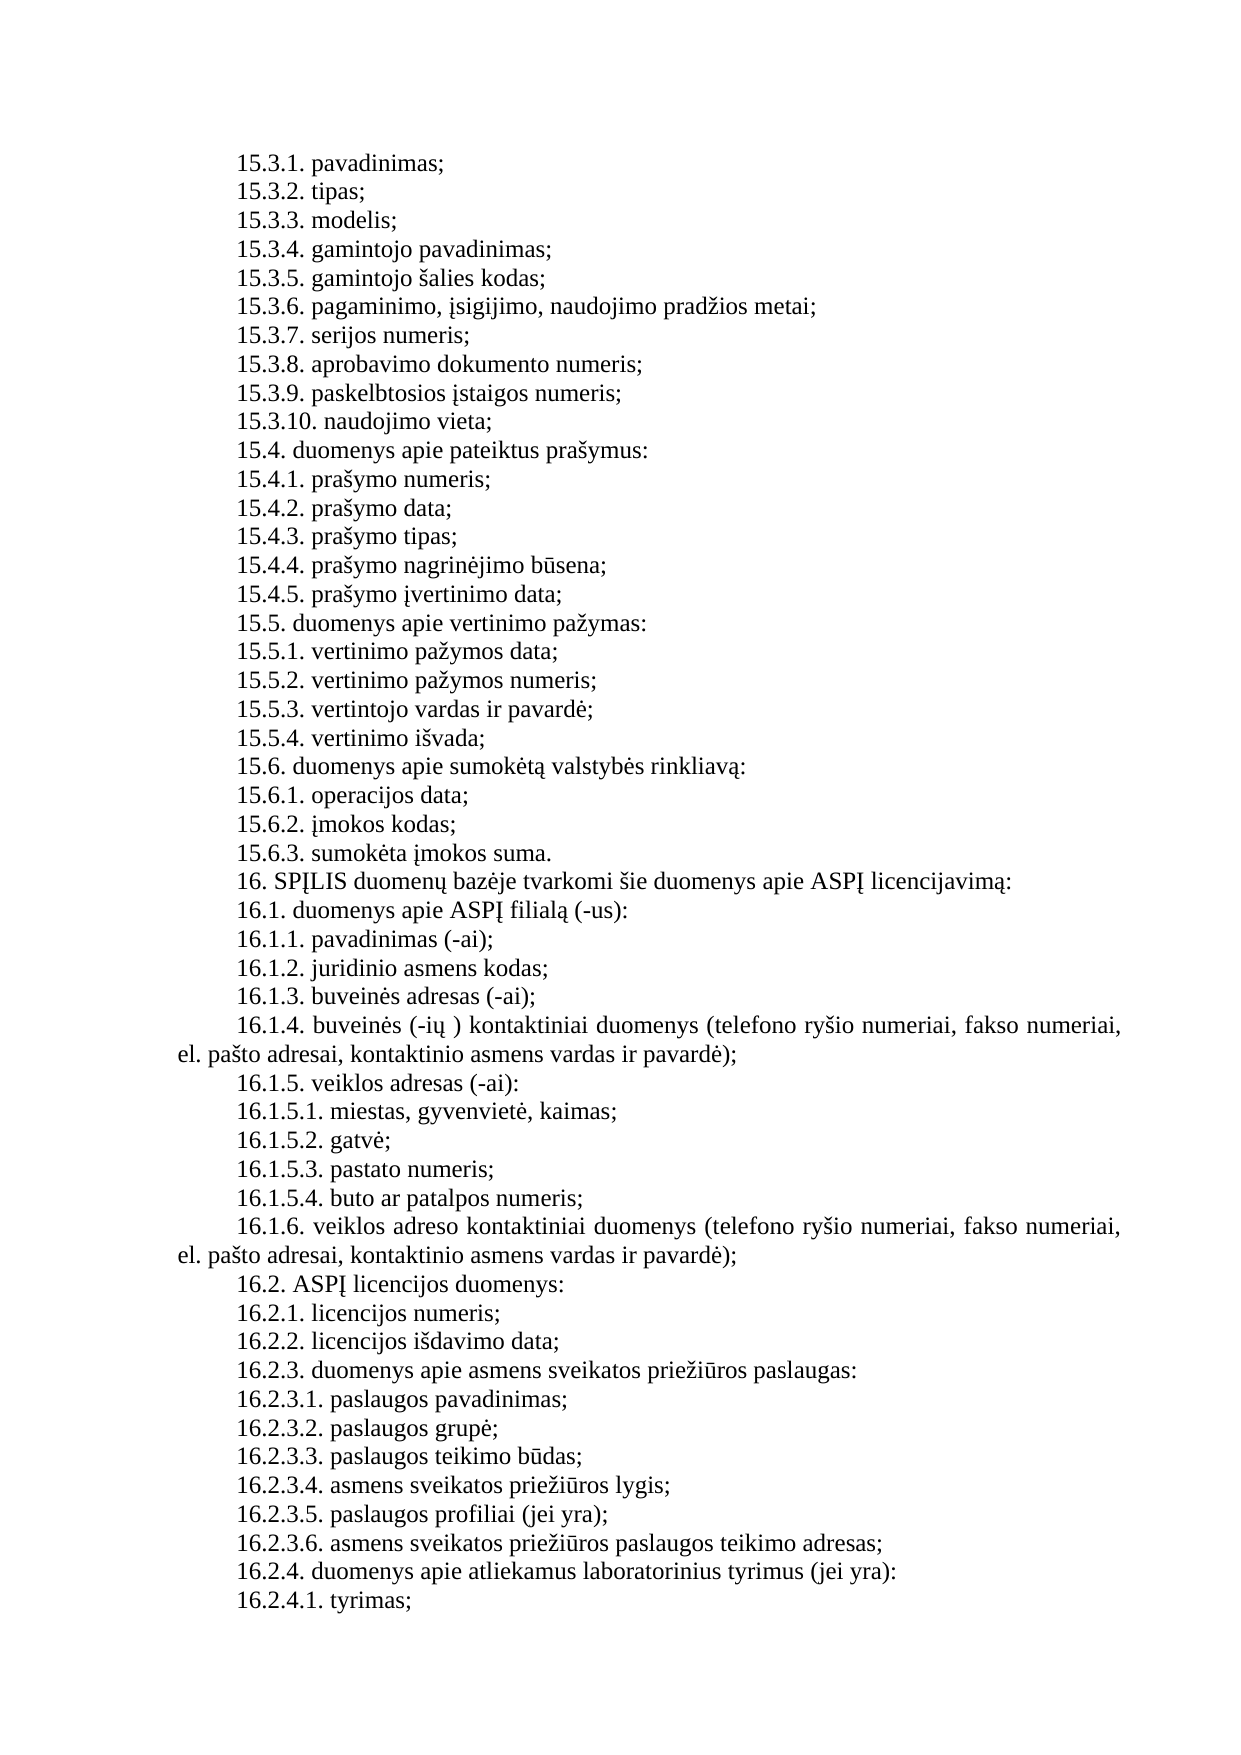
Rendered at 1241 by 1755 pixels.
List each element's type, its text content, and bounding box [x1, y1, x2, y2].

text 16.2.3.4. asmens sveikatos priežiūros lygis; [177, 1470, 1122, 1499]
text 16. SPĮLIS duomenų bazėje tvarkomi šie duomenys apie ASPĮ licencijavimą: [177, 866, 1122, 895]
text 15.3.1. pavadinimas; [177, 148, 1122, 176]
text 15.4.1. prašymo numeris; [177, 464, 1122, 493]
text 16.1.5.1. miestas, gyvenvietė, kaimas; [177, 1096, 1122, 1125]
text 15.5. duomenys apie vertinimo pažymas: [177, 608, 1122, 636]
text 15.4.3. prašymo tipas; [177, 521, 1122, 550]
text 16.2.4.1. tyrimas; [177, 1585, 1122, 1614]
text 16.1.5.3. pastato numeris; [177, 1154, 1122, 1183]
text 15.6.3. sumokėta įmokos suma. [177, 838, 1122, 866]
text 15.3.5. gamintojo šalies kodas; [177, 263, 1122, 291]
text 16.1.5.4. buto ar patalpos numeris; [177, 1183, 1122, 1211]
text 16.2.3.6. asmens sveikatos priežiūros paslaugos teikimo adresas; [177, 1528, 1122, 1556]
text 15.3.10. naudojimo vieta; [177, 406, 1122, 435]
text 15.3.4. gamintojo pavadinimas; [177, 234, 1122, 263]
text 15.4.5. prašymo įvertinimo data; [177, 579, 1122, 608]
text 15.3.7. serijos numeris; [177, 320, 1122, 349]
text 16.1.4. buveinės (-ių ) kontaktiniai duomenys (telefono ryšio numeriai, fakso numeriai, el. pašto adresai, kontaktinio asmens vardas ir pavardė); [177, 1010, 1122, 1068]
text 16.2.2. licencijos išdavimo data; [177, 1326, 1122, 1355]
text 15.3.8. aprobavimo dokumento numeris; [177, 349, 1122, 378]
text 16.1.5. veiklos adresas (-ai): [177, 1068, 1122, 1096]
text 16.1.1. pavadinimas (-ai); [177, 924, 1122, 953]
text 15.6.2. įmokos kodas; [177, 809, 1122, 838]
text 16.2.3.5. paslaugos profiliai (jei yra); [177, 1499, 1122, 1528]
text 15.4. duomenys apie pateiktus prašymus: [177, 435, 1122, 464]
text 16.1.3. buveinės adresas (-ai); [177, 981, 1122, 1010]
text 15.3.2. tipas; [177, 176, 1122, 205]
text 16.2.3. duomenys apie asmens sveikatos priežiūros paslaugas: [177, 1355, 1122, 1384]
text 16.2.3.3. paslaugos teikimo būdas; [177, 1441, 1122, 1470]
text 15.6.1. operacijos data; [177, 780, 1122, 809]
text 15.5.4. vertinimo išvada; [177, 723, 1122, 751]
text 16.2.4. duomenys apie atliekamus laboratorinius tyrimus (jei yra): [177, 1556, 1122, 1585]
text 15.4.2. prašymo data; [177, 493, 1122, 521]
text 16.1.2. juridinio asmens kodas; [177, 953, 1122, 981]
text 15.3.9. paskelbtosios įstaigos numeris; [177, 378, 1122, 406]
text 16.1. duomenys apie ASPĮ filialą (-us): [177, 895, 1122, 924]
text 15.5.2. vertinimo pažymos numeris; [177, 665, 1122, 694]
text 16.1.6. veiklos adreso kontaktiniai duomenys (telefono ryšio numeriai, fakso numeriai, el. pašto adresai, kontaktinio asmens vardas ir pavardė); [177, 1211, 1122, 1269]
text 15.3.6. pagaminimo, įsigijimo, naudojimo pradžios metai; [177, 291, 1122, 320]
text 16.2. ASPĮ licencijos duomenys: [177, 1269, 1122, 1298]
text 15.5.3. vertintojo vardas ir pavardė; [177, 694, 1122, 723]
text 15.4.4. prašymo nagrinėjimo būsena; [177, 550, 1122, 579]
text 15.5.1. vertinimo pažymos data; [177, 636, 1122, 665]
text 15.3.3. modelis; [177, 205, 1122, 234]
text 15.6. duomenys apie sumokėtą valstybės rinkliavą: [177, 751, 1122, 780]
text 16.1.5.2. gatvė; [177, 1125, 1122, 1154]
text 16.2.1. licencijos numeris; [177, 1298, 1122, 1326]
text 16.2.3.1. paslaugos pavadinimas; [177, 1384, 1122, 1413]
text 16.2.3.2. paslaugos grupė; [177, 1413, 1122, 1441]
